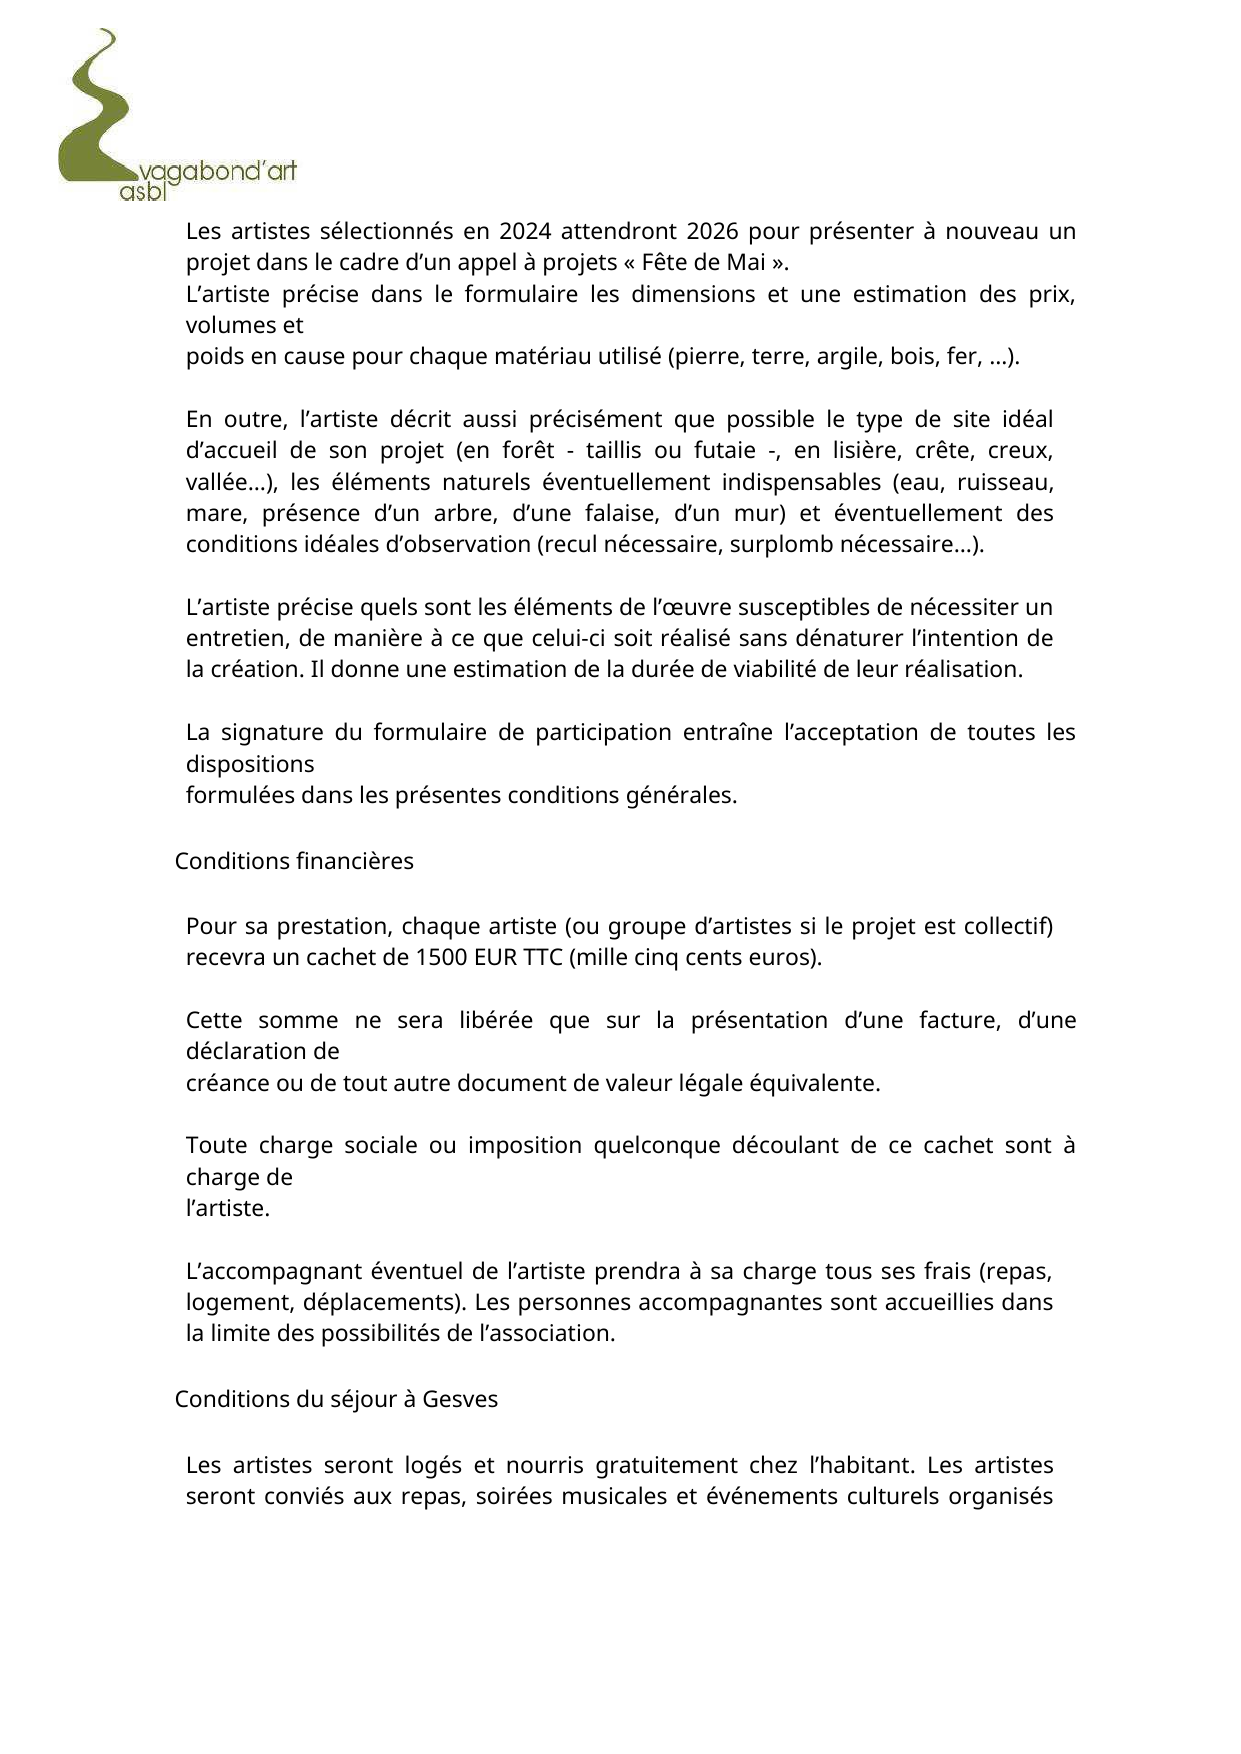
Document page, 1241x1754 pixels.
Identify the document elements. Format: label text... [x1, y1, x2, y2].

text L’artiste précise quels sont les éléments de l’œuvre susceptibles de nécessiter un entretien, de manière à ce que celui-ci soit réalisé sans dénaturer l’intention de la création. Il donne une estimation de la durée de viabilité de leur réalisation. [186, 591, 1054, 684]
text formulées dans les présentes conditions générales. [186, 779, 1078, 810]
text Conditions financières [174, 844, 1078, 876]
text l’artiste. [186, 1192, 1078, 1223]
text La signature du formulaire de participation entraîne l’acceptation de toutes les dispositions [186, 716, 1078, 779]
picture [58, 28, 353, 201]
text Cette somme ne sera libérée que sur la présentation d’une facture, d’une déclaration de [186, 1004, 1078, 1067]
text Les artistes sélectionnés en 2024 attendront 2026 pour présenter à nouveau un projet dans le cadre d’un appel à projets « Fête de Mai ». [186, 215, 1078, 278]
text L’artiste précise dans le formulaire les dimensions et une estimation des prix, volumes et [186, 278, 1078, 340]
text Pour sa prestation, chaque artiste (ou groupe d’artistes si le projet est collectif) recevra un cachet de 1500 EUR TTC (mille cinq cents euros). [186, 910, 1055, 972]
text Conditions du séjour à Gesves [174, 1383, 1078, 1414]
text Les artistes seront logés et nourris gratuitement chez l’habitant. Les artistes seront conviés aux repas, soirées musicales et événements culturels organisés [186, 1448, 1054, 1511]
text poids en cause pour chaque matériau utilisé (pierre, terre, argile, bois, fer, …). [186, 340, 1078, 371]
text Toute charge sociale ou imposition quelconque découlant de ce cachet sont à charge de [186, 1129, 1078, 1192]
text En outre, l’artiste décrit aussi précisément que possible le type de site idéal d’accueil de son projet (en forêt - taillis ou futaie -, en lisière, crête, creux, vallée…), les éléments naturels éventuellement indispensables (eau, ruisseau, mare, présence d’un arbre, d’une falaise, d’un mur) et éventuellement des conditions idéales d’observation (recul nécessaire, surplomb nécessaire…). [186, 403, 1055, 559]
text L’accompagnant éventuel de l’artiste prendra à sa charge tous ses frais (repas, logement, déplacements). Les personnes accompagnantes sont accueillies dans la limite des possibilités de l’association. [186, 1255, 1054, 1348]
text créance ou de tout autre document de valeur légale équivalente. [186, 1067, 1078, 1098]
